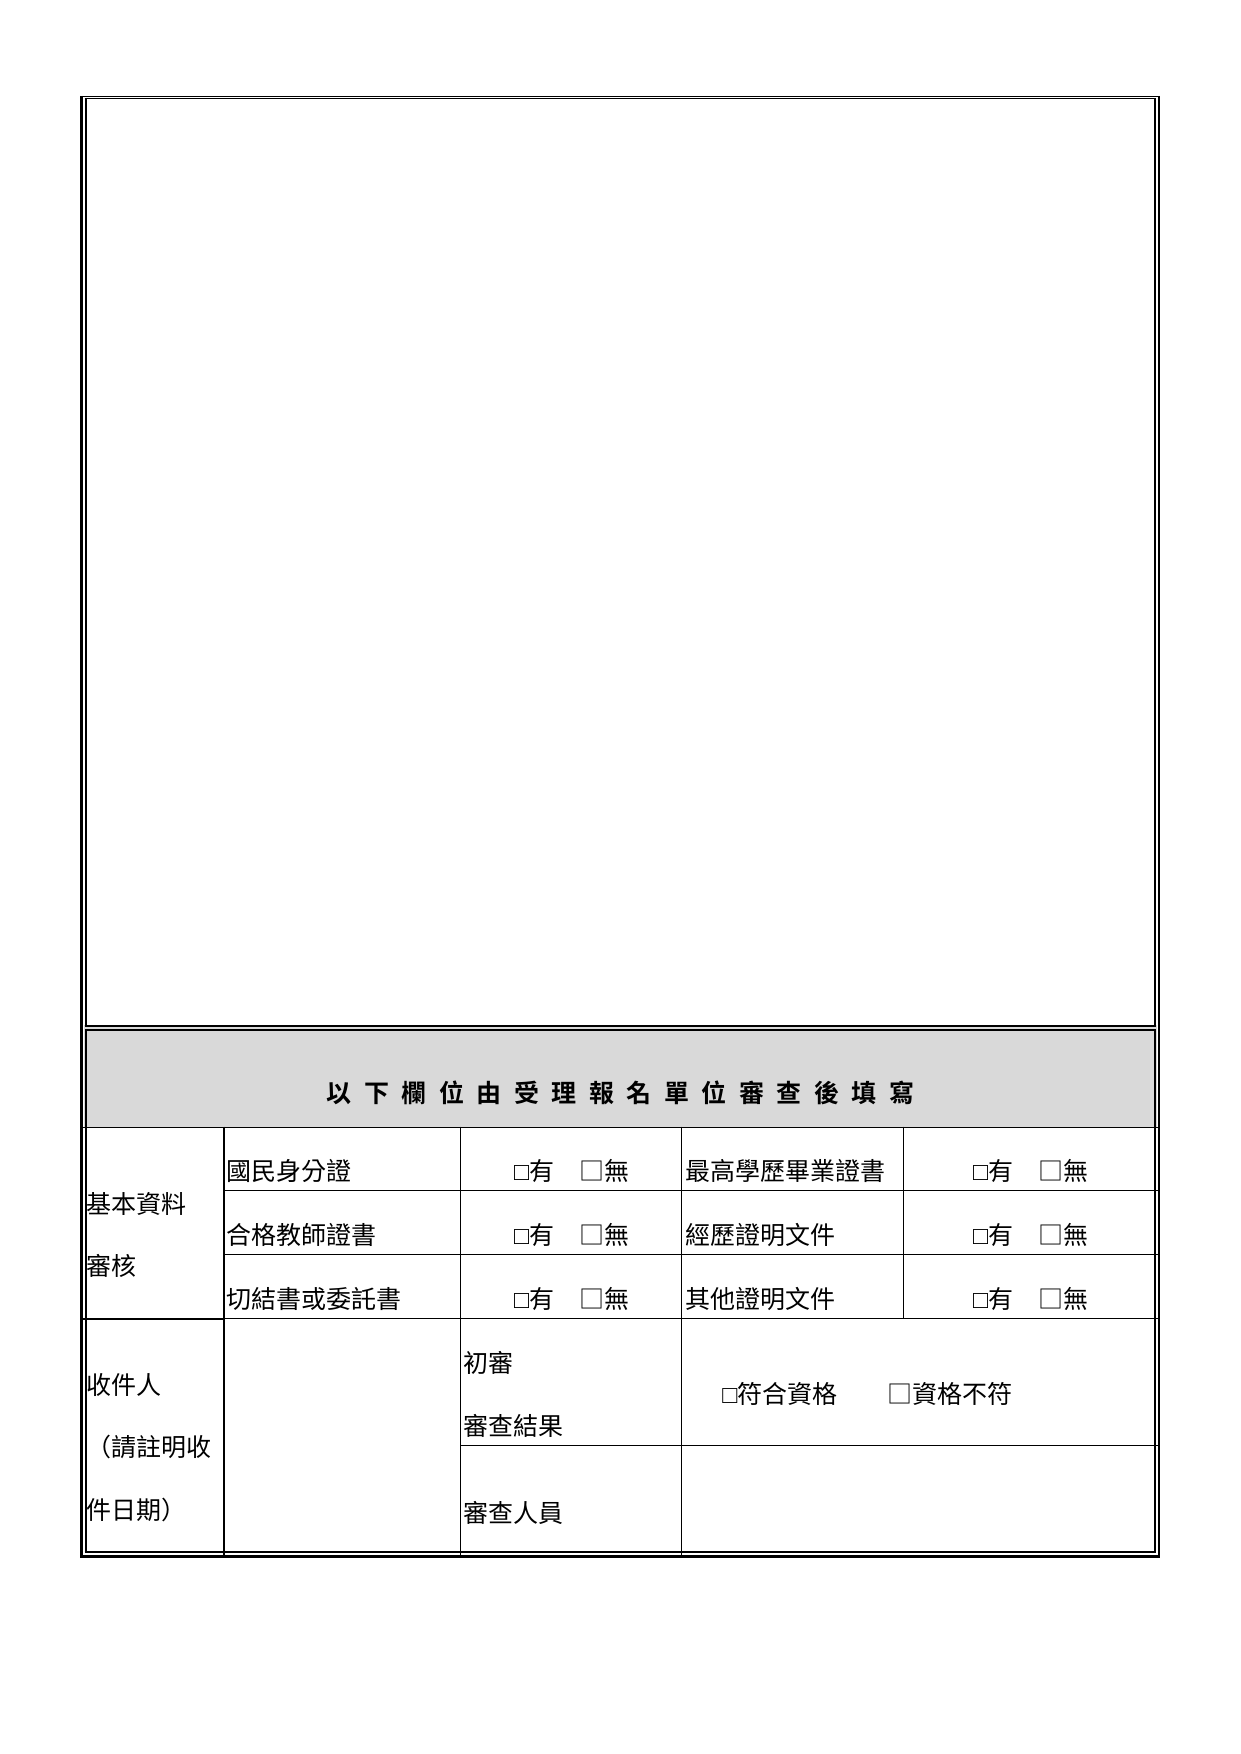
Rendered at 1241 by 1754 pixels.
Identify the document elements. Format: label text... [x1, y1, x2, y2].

table_cell □有 □無 [904, 1128, 1154, 1190]
table_cell [225, 1319, 460, 1551]
table_cell 收件人 （請註明收件日期） [87, 1320, 223, 1551]
table_cell □有 □無 [461, 1255, 681, 1318]
table_cell 切結書或委託書 [225, 1255, 460, 1318]
table_cell □有 □無 [904, 1191, 1154, 1254]
table_cell □符合資格 □資格不符 [682, 1319, 1154, 1445]
table_cell □有 □無 [904, 1255, 1154, 1318]
table_cell □有 □無 [461, 1191, 681, 1254]
table_cell 以 下 欄 位 由 受 理 報 名 單 位 審 查 後 填 寫 [87, 1031, 1154, 1127]
table_cell □有 □無 [461, 1128, 681, 1190]
table_cell [682, 1446, 1154, 1551]
table_cell 審查人員 [461, 1446, 681, 1551]
table_cell 國民身分證 [225, 1128, 460, 1190]
table_cell 最高學歷畢業證書 [682, 1128, 903, 1190]
table_cell 初審 審查結果 [461, 1319, 681, 1445]
table_cell 經歷證明文件 [682, 1191, 903, 1254]
table_cell [87, 99, 1154, 1025]
table_cell 合格教師證書 [225, 1191, 460, 1254]
table_cell 其他證明文件 [682, 1255, 903, 1318]
table_cell 基本資料 審核 [87, 1128, 223, 1318]
